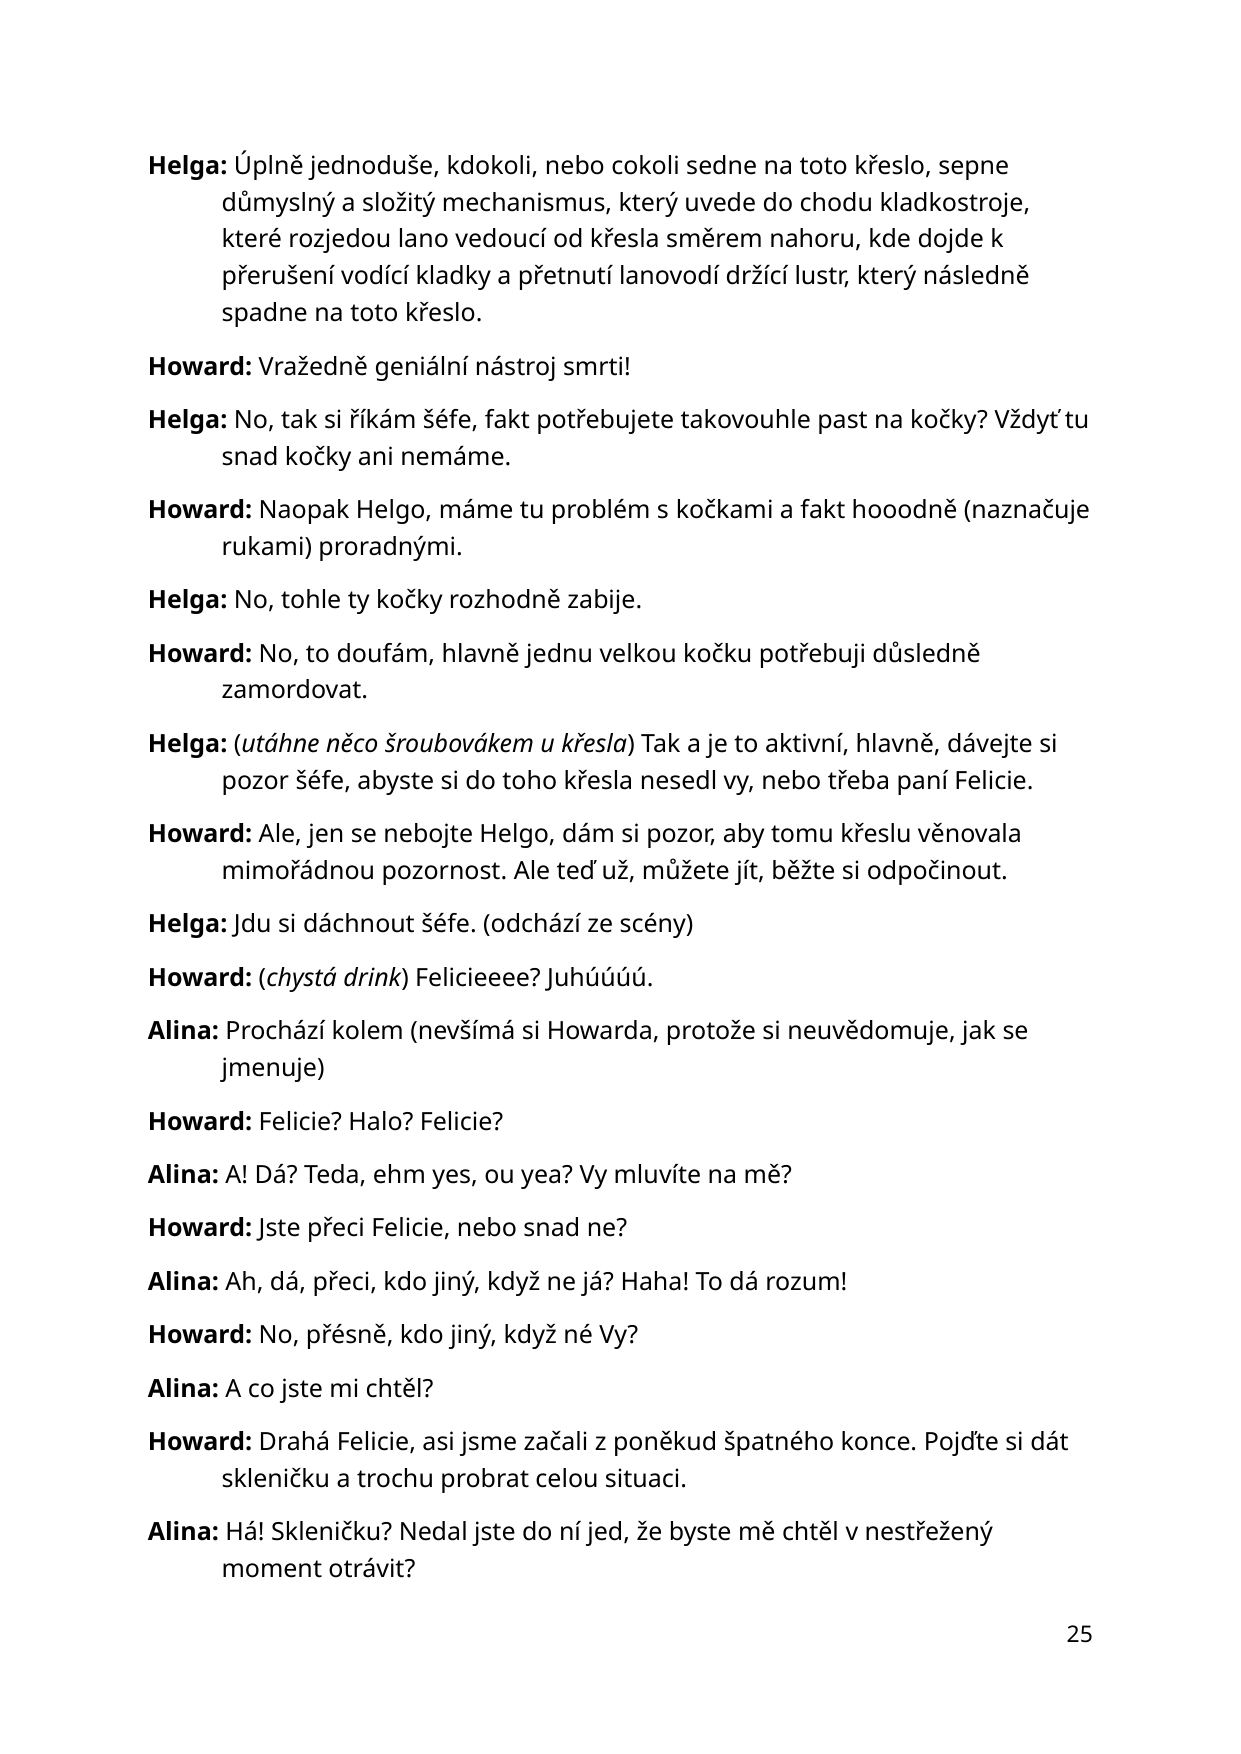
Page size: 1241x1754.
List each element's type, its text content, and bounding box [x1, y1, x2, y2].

text Alina: A co jste mi chtěl? [148, 1370, 1093, 1404]
text Helga: No, tohle ty kočky rozhodně zabije. [148, 582, 1093, 616]
text Howard: Felicie? Halo? Felicie? [148, 1103, 1093, 1137]
text Howard: No, to doufám, hlavně jednu velkou kočku potřebuji důsledně zamordovat. [148, 635, 1093, 706]
text Howard: Vražedně geniální nástroj smrti! [148, 348, 1093, 382]
text Alina: Há! Skleničku? Nedal jste do ní jed, že byste mě chtěl v nestřežený moment otrávit? [148, 1514, 1093, 1585]
text Howard: No, přésně, kdo jiný, když né Vy? [148, 1317, 1093, 1351]
text Helga: No, tak si říkám šéfe, fakt potřebujete takovouhle past na kočky? Vždyť tu snad kočky ani nemáme. [148, 402, 1093, 472]
text Howard: Naopak Helgo, máme tu problém s kočkami a fakt hooodně (naznačuje rukami) proradnými. [148, 492, 1093, 563]
text Alina: Ah, dá, přeci, kdo jiný, když ne já? Haha! To dá rozum! [148, 1263, 1093, 1297]
text Howard: (chystá drink) Felicieeee? Juhúúúú. [148, 959, 1093, 993]
text Howard: Jste přeci Felicie, nebo snad ne? [148, 1210, 1093, 1244]
text Alina: Prochází kolem (nevšímá si Howarda, protože si neuvědomuje, jak se jmenuje) [148, 1013, 1093, 1084]
text Helga: (utáhne něco šroubovákem u křesla) Tak a je to aktivní, hlavně, dávejte si pozor šéfe, abyste si do toho křesla nesedl vy, nebo třeba paní Felicie. [148, 726, 1093, 796]
text Helga: Jdu si dáchnout šéfe. (odchází ze scény) [148, 906, 1093, 940]
text Helga: Úplně jednoduše, kdokoli, nebo cokoli sedne na toto křeslo, sepne důmyslný a složitý mechanismus, který uvede do chodu kladkostroje, které rozjedou lano vedoucí od křesla směrem nahoru, kde dojde k přerušení vodící kladky a přetnutí lanovodí držící lustr, který následně spadne na toto křeslo. [148, 148, 1093, 329]
text Alina: A! Dá? Teda, ehm yes, ou yea? Vy mluvíte na mě? [148, 1157, 1093, 1191]
text Howard: Drahá Felicie, asi jsme začali z poněkud špatného konce. Pojďte si dát skleničku a trochu probrat celou situaci. [148, 1424, 1093, 1494]
text Howard: Ale, jen se nebojte Helgo, dám si pozor, aby tomu křeslu věnovala mimořádnou pozornost. Ale teď už, můžete jít, běžte si odpočinout. [148, 816, 1093, 887]
